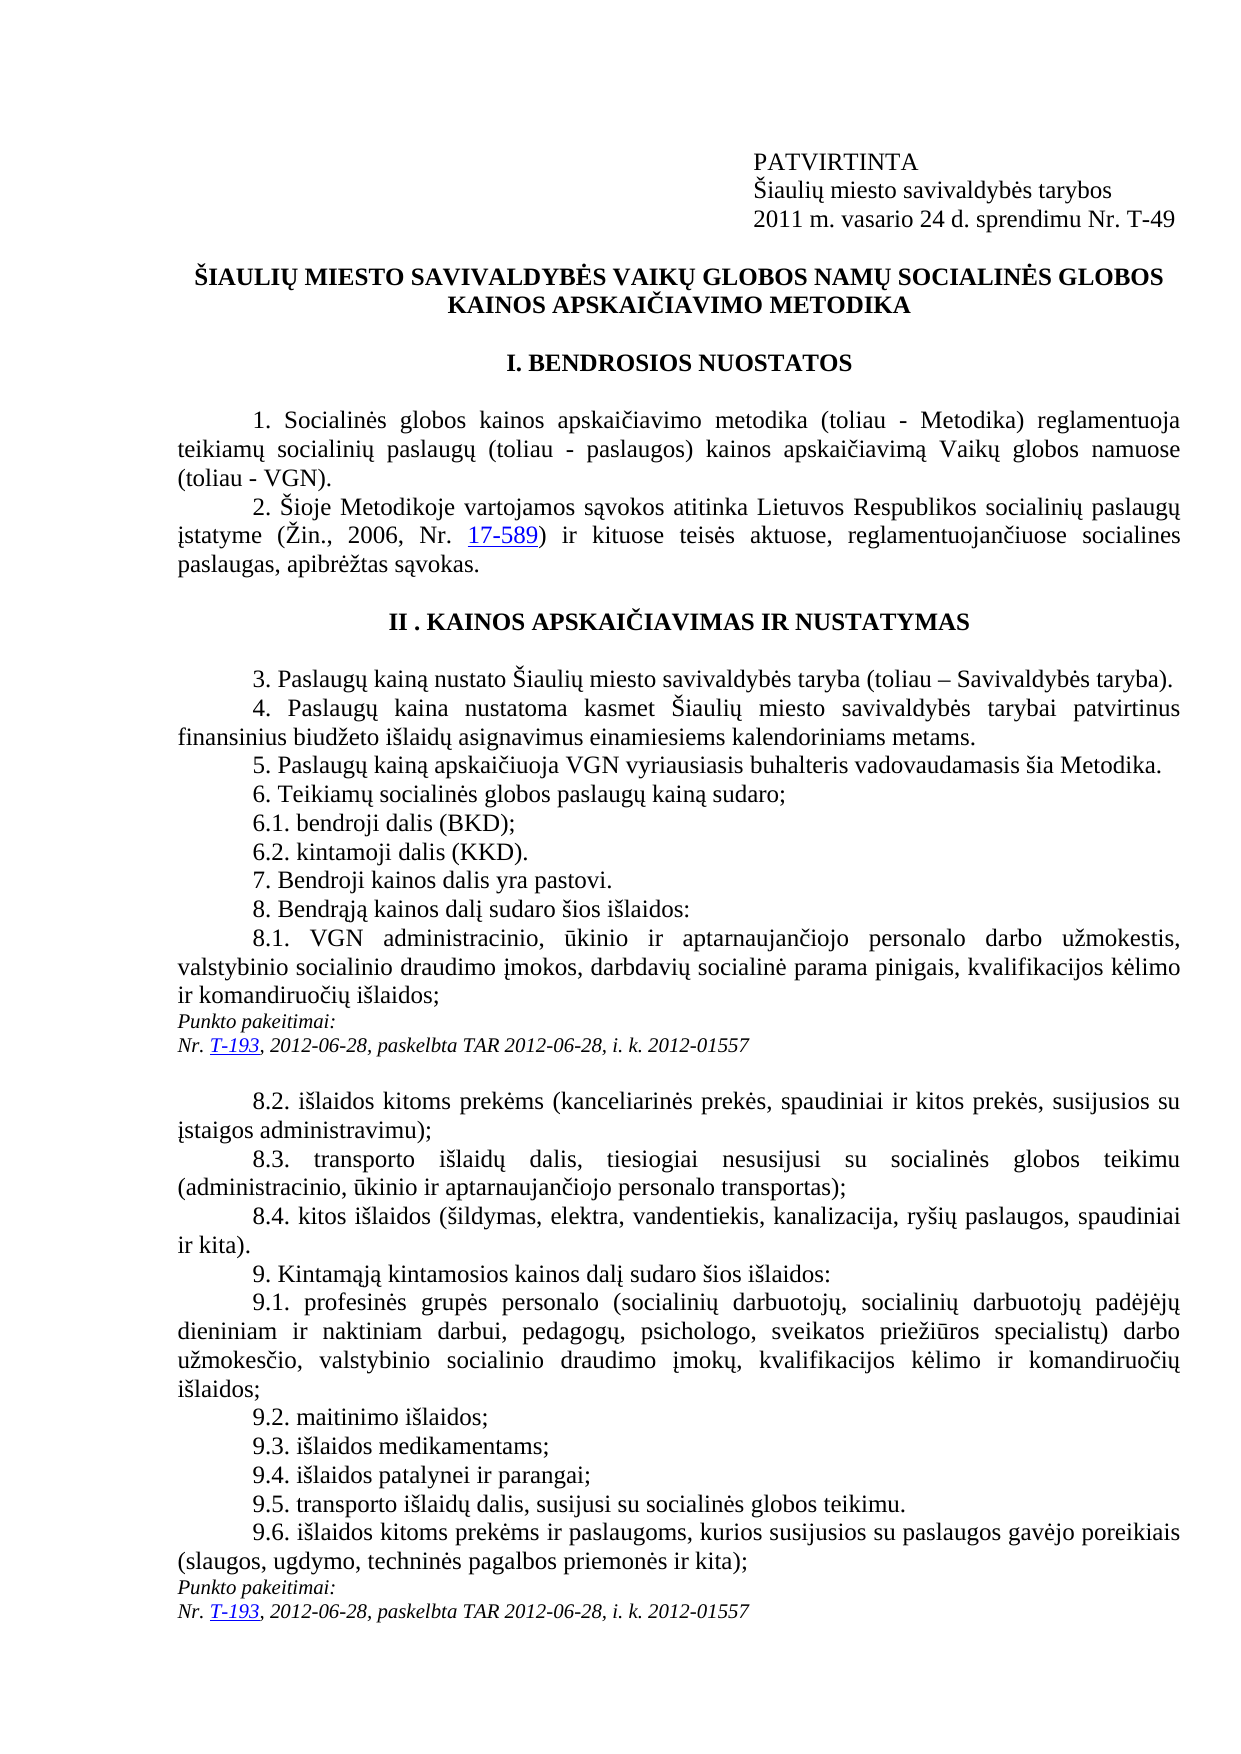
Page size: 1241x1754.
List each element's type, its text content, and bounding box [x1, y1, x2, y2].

text 8.4. kitos išlaidos (šildymas, elektra, vandentiekis, kanalizacija, ryšių paslaugos, spaudiniai ir kita). [177, 1201, 1181, 1259]
text ŠIAULIŲ MIESTO SAVIVALDYBĖS VAIKŲ GLOBOS NAMŲ SOCIALINĖS GLOBOS KAINOS APSKAIČIAVIMO METODIKA [177, 262, 1181, 319]
text 9.5. transporto išlaidų dalis, susijusi su socialinės globos teikimu. [177, 1489, 1181, 1517]
text Nr. T-193, 2012-06-28, paskelbta TAR 2012-06-28, i. k. 2012-01557 [177, 1033, 1181, 1057]
text 5. Paslaugų kainą apskaičiuoja VGN vyriausiasis buhalteris vadovaudamasis šia Metodika. [177, 751, 1181, 779]
text 8.2. išlaidos kitoms prekėms (kanceliarinės prekės, spaudiniai ir kitos prekės, susijusios su įstaigos administravimu); [177, 1086, 1181, 1144]
text Punkto pakeitimai: [177, 1575, 1181, 1599]
text Šiaulių miesto savivaldybės tarybos [177, 176, 1181, 204]
text 9.1. profesinės grupės personalo (socialinių darbuotojų, socialinių darbuotojų padėjėjų dieniniam ir naktiniam darbui, pedagogų, psichologo, sveikatos priežiūros specialistų) darbo užmokesčio, valstybinio socialinio draudimo įmokų, kvalifikacijos kėlimo ir komandiruočių išlaidos; [177, 1287, 1181, 1402]
text PATVIRTINTA [177, 147, 1181, 176]
text 9.3. išlaidos medikamentams; [177, 1431, 1181, 1460]
text II . KAINOS APSKAIČIAVIMAS IR NUSTATYMAS [177, 607, 1181, 636]
text 8.3. transporto išlaidų dalis, tiesiogiai nesusijusi su socialinės globos teikimu (administracinio, ūkinio ir aptarnaujančiojo personalo transportas); [177, 1144, 1181, 1201]
text 9.4. išlaidos patalynei ir parangai; [177, 1460, 1181, 1489]
text 2011 m. vasario 24 d. sprendimu Nr. T-49 [177, 204, 1181, 233]
text 9. Kintamąją kintamosios kainos dalį sudaro šios išlaidos: [177, 1259, 1181, 1287]
text 6.2. kintamoji dalis (KKD). [177, 837, 1181, 866]
text 3. Paslaugų kainą nustato Šiaulių miesto savivaldybės taryba (toliau – Savivaldybės taryba). [177, 664, 1181, 693]
text Punkto pakeitimai: [177, 1009, 1181, 1033]
text 8. Bendrąją kainos dalį sudaro šios išlaidos: [177, 894, 1181, 923]
text 8.1. VGN administracinio, ūkinio ir aptarnaujančiojo personalo darbo užmokestis, valstybinio socialinio draudimo įmokos, darbdavių socialinė parama pinigais, kvalifikacijos kėlimo ir komandiruočių išlaidos; [177, 923, 1181, 1009]
text 1. Socialinės globos kainos apskaičiavimo metodika (toliau - Metodika) reglamentuoja teikiamų socialinių paslaugų (toliau - paslaugos) kainos apskaičiavimą Vaikų globos namuose (toliau - VGN). [177, 406, 1181, 492]
text 7. Bendroji kainos dalis yra pastovi. [177, 866, 1181, 894]
text 6.1. bendroji dalis (BKD); [177, 808, 1181, 837]
text 9.2. maitinimo išlaidos; [177, 1402, 1181, 1431]
text I. BENDROSIOS NUOSTATOS [177, 348, 1181, 377]
text 2. Šioje Metodikoje vartojamos sąvokos atitinka Lietuvos Respublikos socialinių paslaugų įstatyme (Žin., 2006, Nr. 17-589) ir kituose teisės aktuose, reglamentuojančiuose socialines paslaugas, apibrėžtas sąvokas. [177, 492, 1181, 578]
text 4. Paslaugų kaina nustatoma kasmet Šiaulių miesto savivaldybės tarybai patvirtinus finansinius biudžeto išlaidų asignavimus einamiesiems kalendoriniams metams. [177, 693, 1181, 751]
text Nr. T-193, 2012-06-28, paskelbta TAR 2012-06-28, i. k. 2012-01557 [177, 1599, 1181, 1623]
text 9.6. išlaidos kitoms prekėms ir paslaugoms, kurios susijusios su paslaugos gavėjo poreikiais (slaugos, ugdymo, techninės pagalbos priemonės ir kita); [177, 1517, 1181, 1575]
text 6. Teikiamų socialinės globos paslaugų kainą sudaro; [177, 779, 1181, 808]
